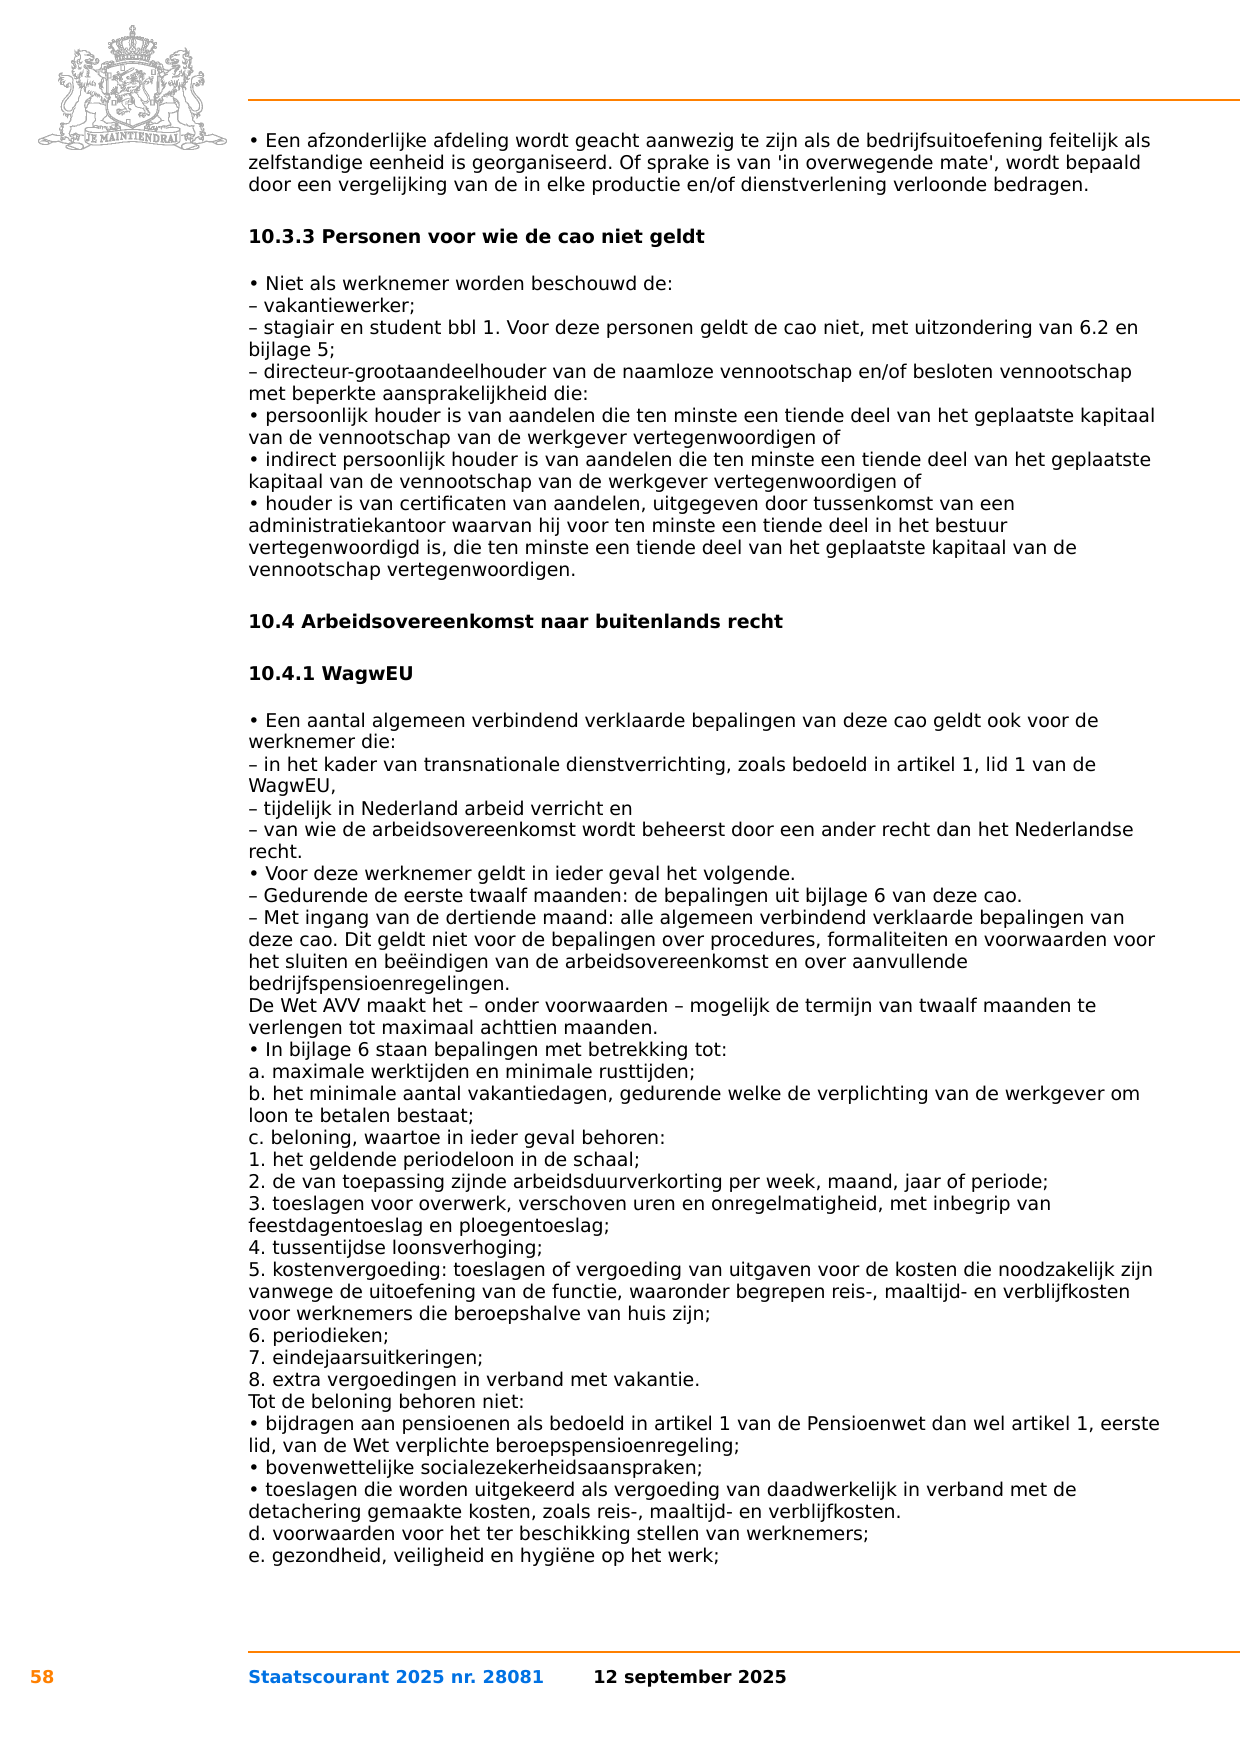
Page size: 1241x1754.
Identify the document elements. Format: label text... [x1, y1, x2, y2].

text – van wie de arbeidsovereenkomst wordt beheerst door een ander recht dan het Nederlandse recht. [248, 819, 1163, 863]
text Tot de beloning behoren niet: [248, 1391, 1163, 1413]
text – Met ingang van de dertiende maand: alle algemeen verbindend verklaarde bepalingen van deze cao. Dit geldt niet voor de bepalingen over procedures, formaliteiten en voorwaarden voor het sluiten en beëindigen van de arbeidsovereenkomst en over aanvullende bedrijfspensioenregelingen. [248, 907, 1163, 995]
text – stagiair en student bbl 1. Voor deze personen geldt de cao niet, met uitzondering van 6.2 en bijlage 5; [248, 317, 1163, 361]
text a. maximale werktijden en minimale rusttijden; [248, 1061, 1163, 1083]
text e. gezondheid, veiligheid en hygiëne op het werk; [248, 1545, 1163, 1567]
text d. voorwaarden voor het ter beschikking stellen van werknemers; [248, 1523, 1163, 1545]
subtitle 10.4.1 WagwEU [248, 662, 1163, 684]
text – directeur-grootaandeelhouder van de naamloze vennootschap en/of besloten vennootschap met beperkte aansprakelijkheid die: [248, 361, 1163, 405]
text c. beloning, waartoe in ieder geval behoren: [248, 1127, 1163, 1149]
text • bovenwettelijke socialezekerheidsaanspraken; [248, 1457, 1163, 1479]
text – in het kader van transnationale dienstverrichting, zoals bedoeld in artikel 1, lid 1 van de WagwEU, [248, 753, 1163, 797]
picture [38, 25, 227, 150]
subtitle 10.3.3 Personen voor wie de cao niet geldt [248, 226, 1163, 248]
text De Wet AVV maakt het – onder voorwaarden – mogelijk de termijn van twaalf maanden te verlengen tot maximaal achttien maanden. [248, 995, 1163, 1039]
text – tijdelijk in Nederland arbeid verricht en [248, 797, 1163, 819]
text – Gedurende de eerste twaalf maanden: de bepalingen uit bijlage 6 van deze cao. [248, 885, 1163, 907]
text 3. toeslagen voor overwerk, verschoven uren en onregelmatigheid, met inbegrip van feestdagentoeslag en ploegentoeslag; [248, 1193, 1163, 1237]
text • indirect persoonlijk houder is van aandelen die ten minste een tiende deel van het geplaatste kapitaal van de vennootschap van de werkgever vertegenwoordigen of [248, 449, 1163, 493]
subtitle 10.4 Arbeidsovereenkomst naar buitenlands recht [248, 611, 1163, 632]
text • Voor deze werknemer geldt in ieder geval het volgende. [248, 863, 1163, 885]
text • persoonlijk houder is van aandelen die ten minste een tiende deel van het geplaatste kapitaal van de vennootschap van de werkgever vertegenwoordigen of [248, 405, 1163, 449]
text – vakantiewerker; [248, 295, 1163, 317]
text 7. eindejaarsuitkeringen; [248, 1347, 1163, 1369]
text • Niet als werknemer worden beschouwd de: [248, 273, 1163, 295]
text • bijdragen aan pensioenen als bedoeld in artikel 1 van de Pensioenwet dan wel artikel 1, eerste lid, van de Wet verplichte beroepspensioenregeling; [248, 1413, 1163, 1457]
text b. het minimale aantal vakantiedagen, gedurende welke de verplichting van de werkgever om loon te betalen bestaat; [248, 1083, 1163, 1127]
text 6. periodieken; [248, 1325, 1163, 1347]
text • Een afzonderlijke afdeling wordt geacht aanwezig te zijn als de bedrijfsuitoefening feitelijk als zelfstandige eenheid is georganiseerd. Of sprake is van 'in overwegende mate', wordt bepaald door een vergelijking van de in elke productie en/of dienstverlening verloonde bedragen. [248, 130, 1163, 196]
text 1. het geldende periodeloon in de schaal; [248, 1149, 1163, 1171]
text 5. kostenvergoeding: toeslagen of vergoeding van uitgaven voor de kosten die noodzakelijk zijn vanwege de uitoefening van de functie, waaronder begrepen reis-, maaltijd- en verblijfkosten voor werknemers die beroepshalve van huis zijn; [248, 1259, 1163, 1325]
text 4. tussentijdse loonsverhoging; [248, 1237, 1163, 1259]
text • Een aantal algemeen verbindend verklaarde bepalingen van deze cao geldt ook voor de werknemer die: [248, 709, 1163, 753]
text • toeslagen die worden uitgekeerd als vergoeding van daadwerkelijk in verband met de detachering gemaakte kosten, zoals reis-, maaltijd- en verblijfkosten. [248, 1479, 1163, 1523]
text 8. extra vergoedingen in verband met vakantie. [248, 1369, 1163, 1391]
text • In bijlage 6 staan bepalingen met betrekking tot: [248, 1039, 1163, 1061]
text • houder is van certificaten van aandelen, uitgegeven door tussenkomst van een administratiekantoor waarvan hij voor ten minste een tiende deel in het bestuur vertegenwoordigd is, die ten minste een tiende deel van het geplaatste kapitaal van de vennootschap vertegenwoordigen. [248, 493, 1163, 581]
text 2. de van toepassing zijnde arbeidsduurverkorting per week, maand, jaar of periode; [248, 1171, 1163, 1193]
